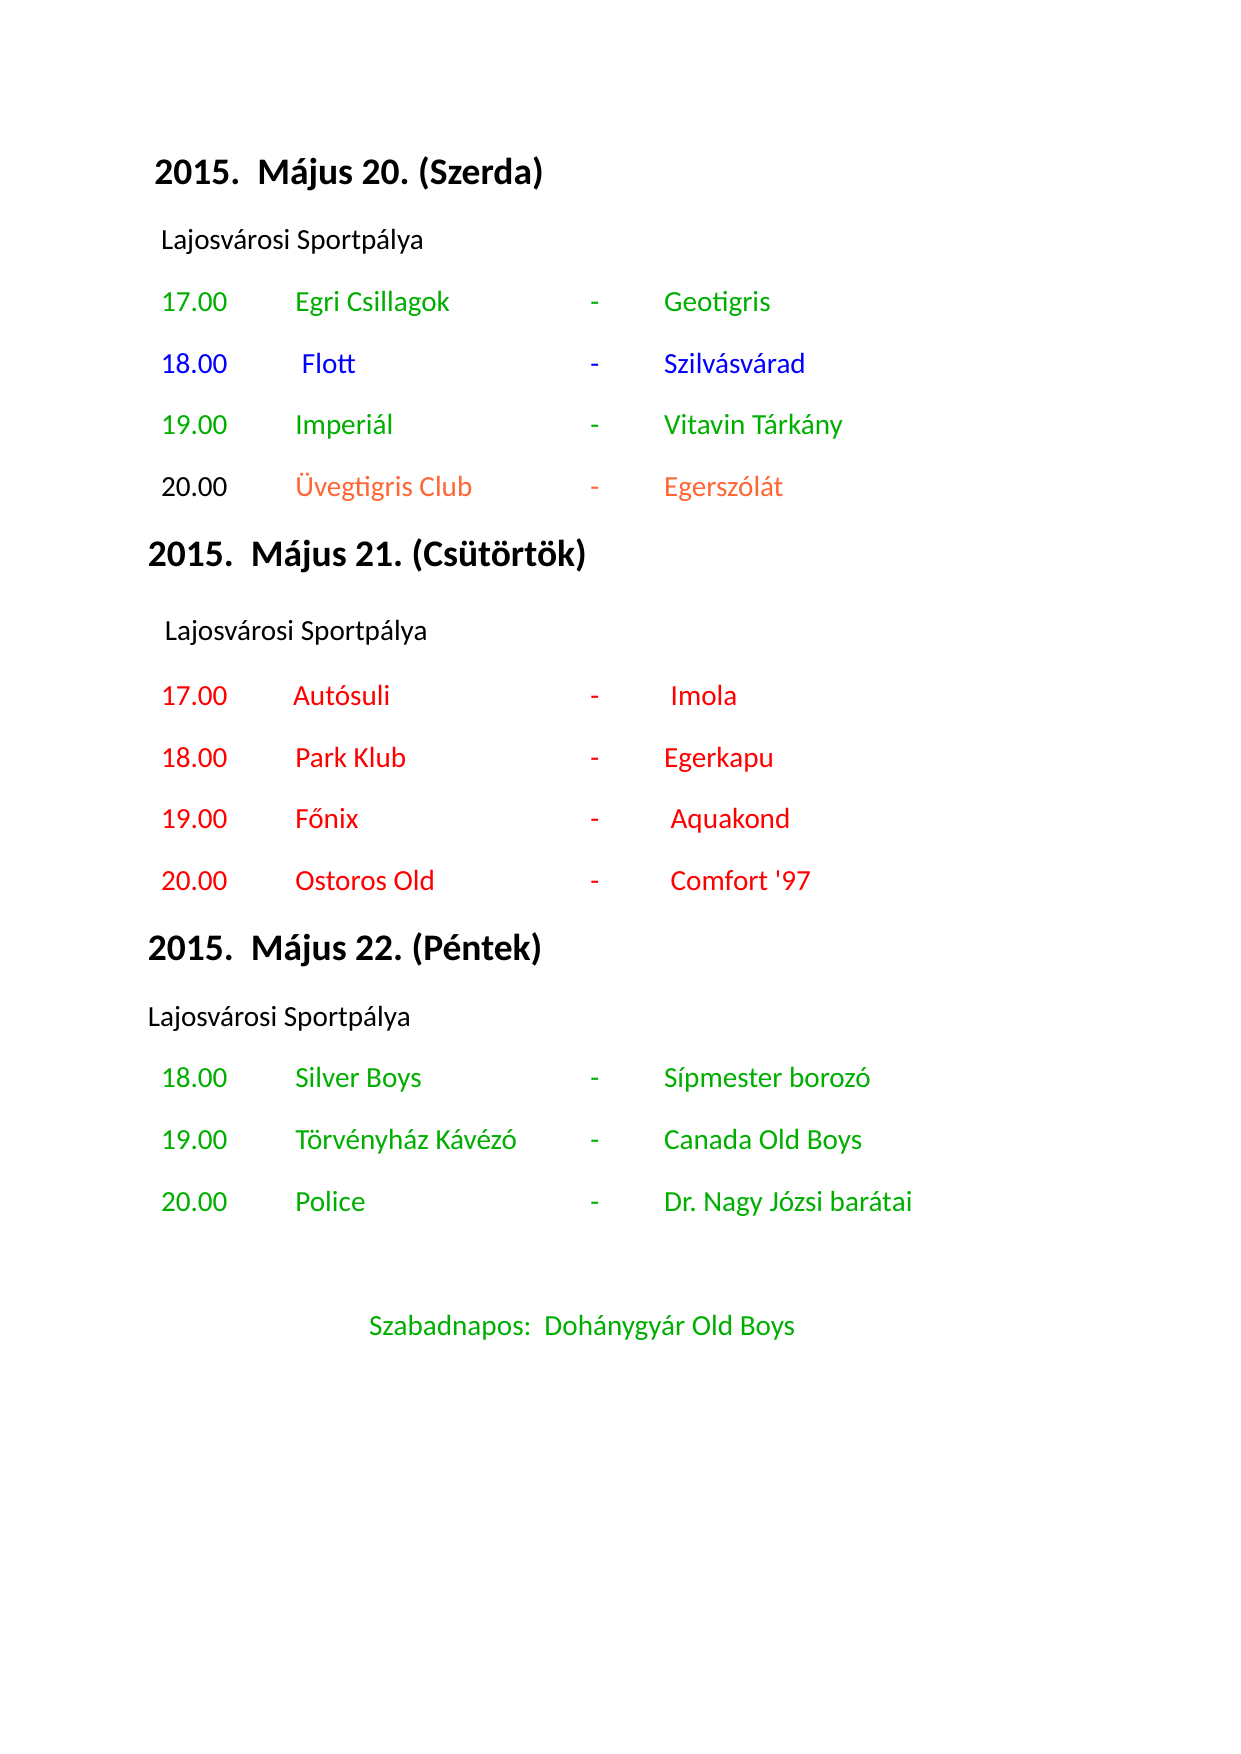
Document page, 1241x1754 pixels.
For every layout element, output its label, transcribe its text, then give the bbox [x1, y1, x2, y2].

text 19.00 Törvényház Kávézó - Canada Old Boys [148, 1121, 1093, 1157]
text 17.00 Autósuli - Imola [148, 677, 1093, 713]
text 18.00 Park Klub - Egerkapu [148, 739, 1093, 774]
list Szabadnapos: Dohánygyár Old Boys [148, 1307, 1093, 1342]
text 2015. Május 20. (Szerda) [148, 148, 1093, 193]
text 2015. Május 22. (Péntek) [148, 924, 1093, 970]
text Lajosvárosi Sportpálya [148, 221, 1093, 257]
text Lajosvárosi Sportpálya [148, 998, 1093, 1033]
text 2015. Május 21. (Csütörtök) [148, 530, 1093, 576]
text 19.00 Imperiál - Vitavin Tárkány [148, 406, 1093, 442]
text 18.00 Flott - Szilvásvárad [148, 345, 1093, 380]
text 20.00 Üvegtigris Club - Egerszólát [148, 468, 1093, 504]
text 20.00 Ostoros Old - Comfort '97 [148, 862, 1093, 898]
text 17.00 Egri Csillagok - Geotigris [148, 283, 1093, 318]
text 19.00 Főnix - Aquakond [148, 801, 1093, 836]
text 18.00 Silver Boys - Sípmester borozó [148, 1059, 1093, 1095]
text 20.00 Police - Dr. Nagy Józsi barátai [148, 1183, 1093, 1219]
text Lajosvárosi Sportpálya [148, 603, 1093, 649]
